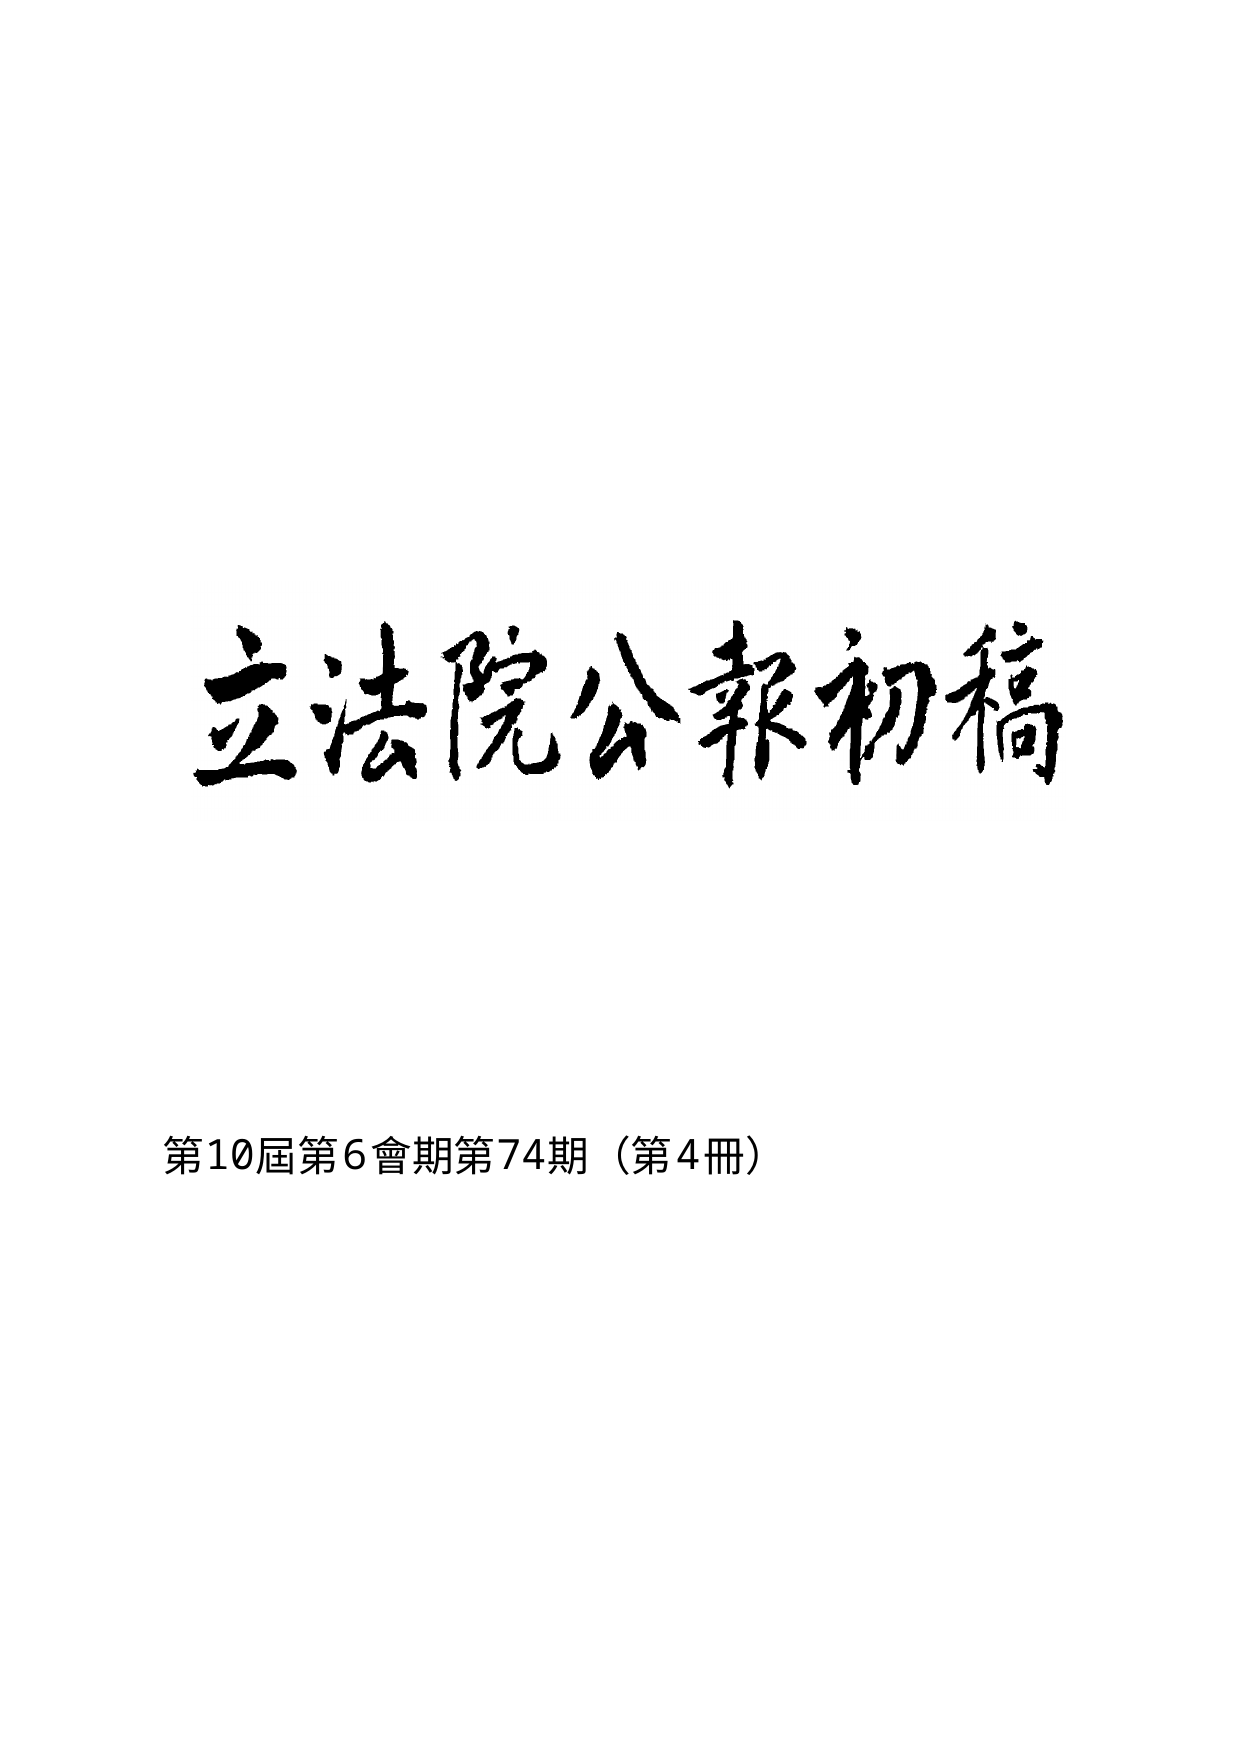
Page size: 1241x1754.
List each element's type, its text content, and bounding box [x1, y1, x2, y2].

table_header [151, 406, 1098, 902]
table_header 第10屆第6會期第74期（第4冊） [151, 1089, 825, 1234]
